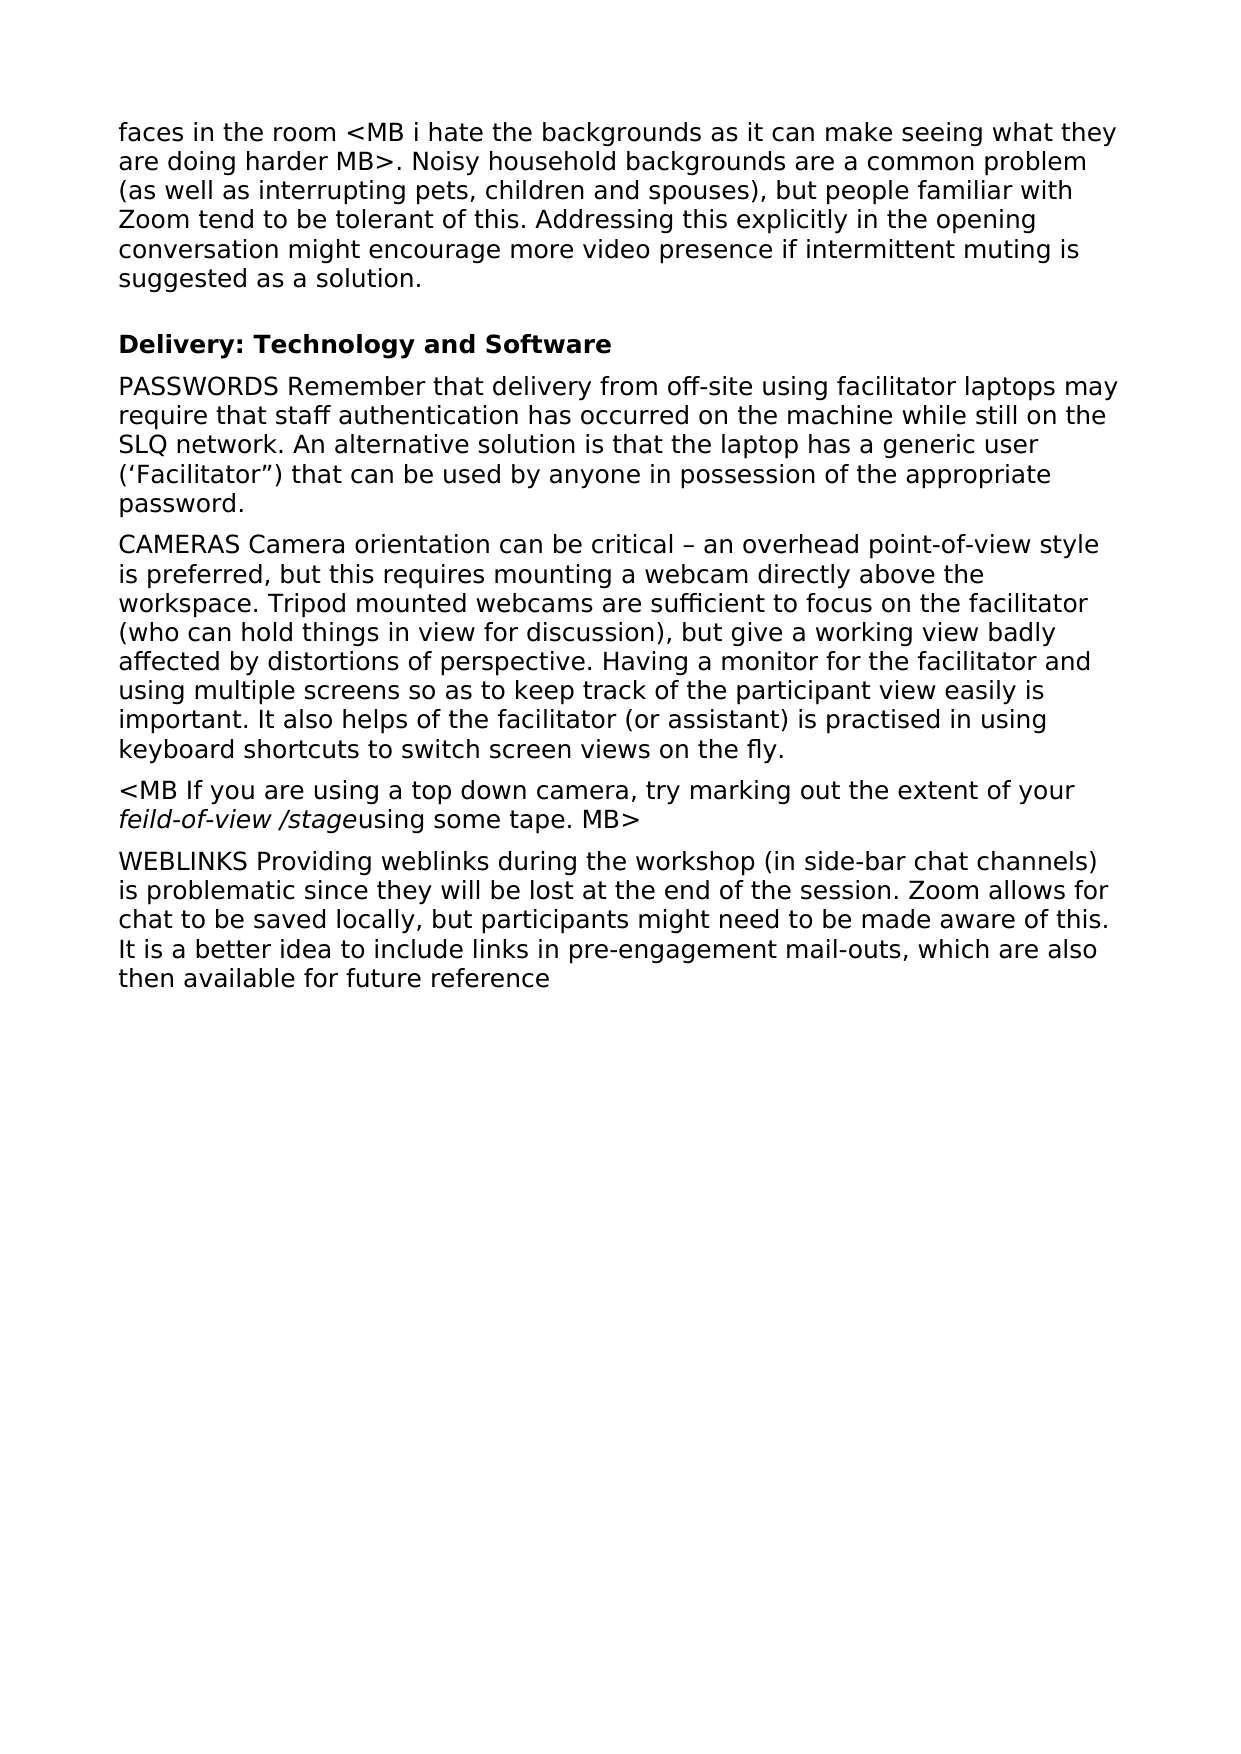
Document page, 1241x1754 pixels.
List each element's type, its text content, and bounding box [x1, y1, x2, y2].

text PASSWORDS Remember that delivery from off-site using facilitator laptops may require that staff authentication has occurred on the machine while still on the SLQ network. An alternative solution is that the laptop has a generic user (‘Facilitator”) that can be used by anyone in possession of the appropriate password. [118, 372, 1122, 518]
text CAMERAS Camera orientation can be critical – an overhead point-of-view style is preferred, but this requires mounting a webcam directly above the workspace. Tripod mounted webcams are sufficient to focus on the facilitator (who can hold things in view for discussion), but give a working view badly affected by distortions of perspective. Having a monitor for the facilitator and using multiple screens so as to keep track of the participant view easily is important. It also helps of the facilitator (or assistant) is practised in using keyboard shortcuts to switch screen views on the fly. [118, 531, 1122, 764]
text <MB If you are using a top down camera, try marking out the extent of your feild-of-view /stageusing some tape. MB> [118, 776, 1122, 835]
text WEBLINKS Providing weblinks during the workshop (in side-bar chat channels) is problematic since they will be lost at the end of the session. Zoom allows for chat to be saved locally, but participants might need to be made aware of this. It is a better idea to include links in pre-engagement mail-outs, which are also then available for future reference [118, 847, 1122, 993]
text faces in the room <MB i hate the backgrounds as it can make seeing what they are doing harder MB>. Noisy household backgrounds are a common problem (as well as interrupting pets, children and spouses), but people familiar with Zoom tend to be tolerant of this. Addressing this explicitly in the opening conversation might encourage more video presence if intermittent muting is suggested as a solution. [118, 118, 1122, 293]
subtitle Delivery: Technology and Software [118, 331, 1122, 360]
